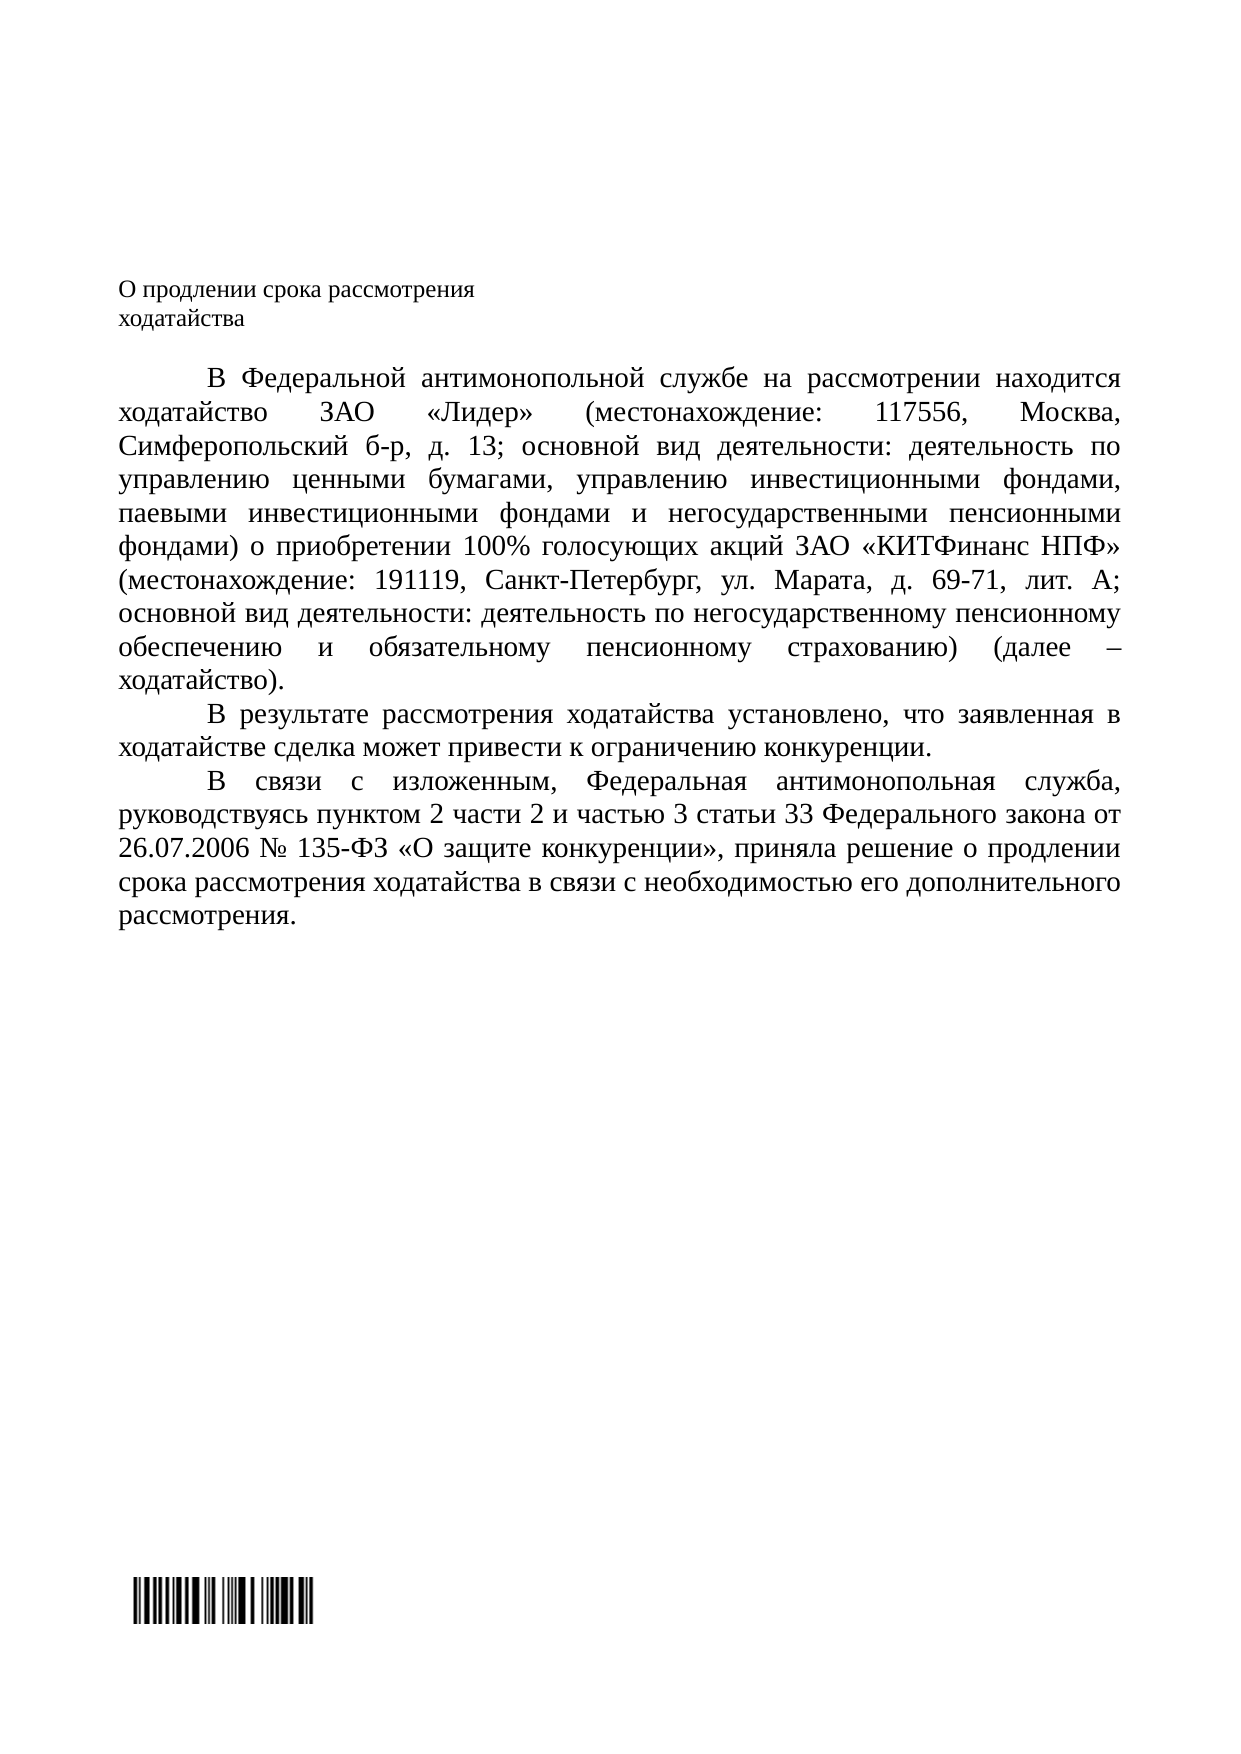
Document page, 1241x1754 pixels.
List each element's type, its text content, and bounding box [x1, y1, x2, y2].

text В результате рассмотрения ходатайства установлено, что заявленная в ходатайстве сделка может привести к ограничению конкуренции. [118, 696, 1122, 763]
text В Федеральной антимонопольной службе на рассмотрении находится ходатайство ЗАО «Лидер» (местонахождение: 117556, Москва, Симферопольский б-р, д. 13; основной вид деятельности: деятельность по управлению ценными бумагами, управлению инвестиционными фондами, паевыми инвестиционными фондами и негосударственными пенсионными фондами) о приобретении 100% голосующих акций ЗАО «КИТФинанс НПФ» (местонахождение: 191119, Санкт-Петербург, ул. Марата, д. 69-71, лит. А; основной вид деятельности: деятельность по негосударственному пенсионному обеспечению и обязательному пенсионному страхованию) (далее – ходатайство). [118, 361, 1122, 696]
text ходатайства [118, 303, 1122, 332]
text В связи с изложенным, Федеральная антимонопольная служба, руководствуясь пунктом 2 части 2 и частью 3 статьи 33 Федерального закона от 26.07.2006 № 135-ФЗ «О защите конкуренции», приняла решение о продлении срока рассмотрения ходатайства в связи с необходимостью его дополнительного рассмотрения. [118, 763, 1122, 931]
picture [118, 1577, 331, 1624]
text О продлении срока рассмотрения [118, 274, 1122, 303]
